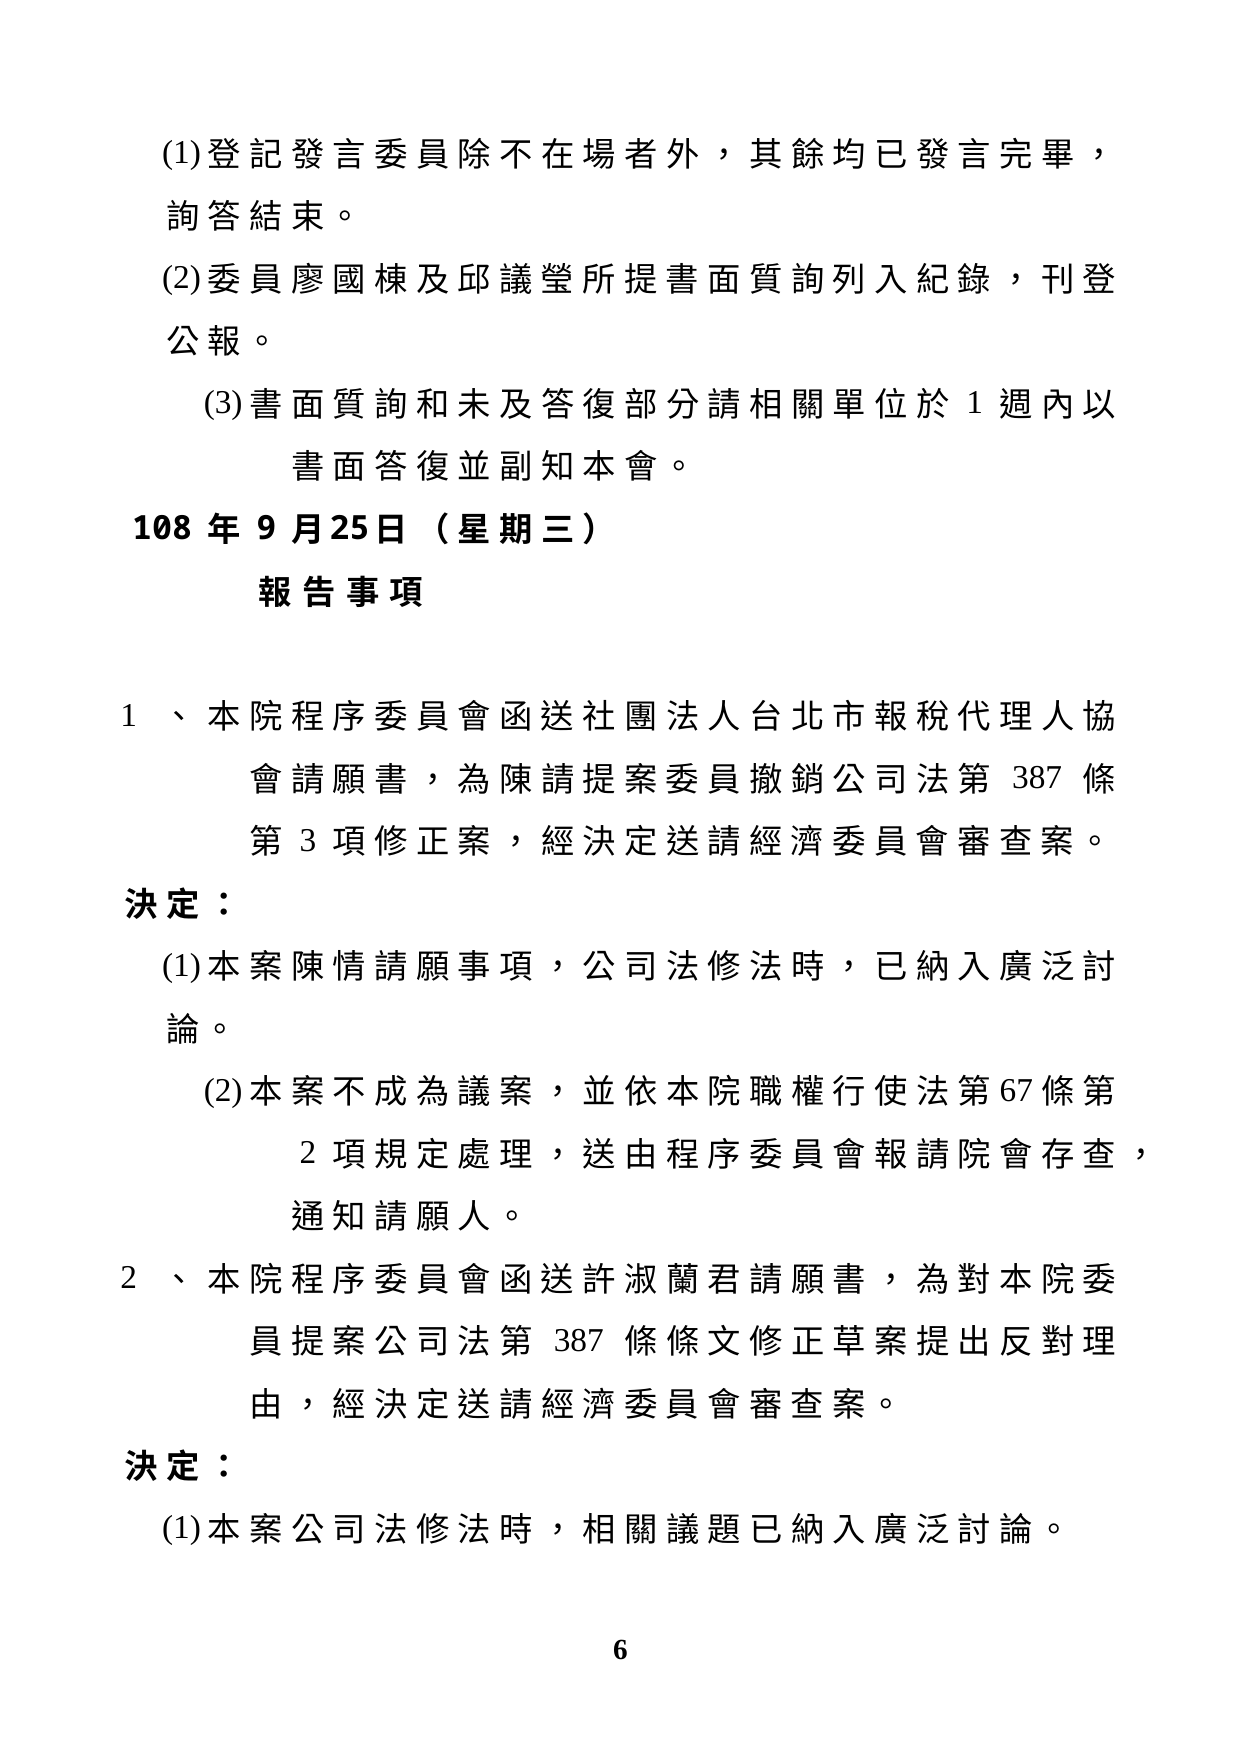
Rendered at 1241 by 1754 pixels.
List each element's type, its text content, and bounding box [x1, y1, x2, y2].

list 本院程序委員會函送許淑蘭君請願書，為對本院委員提案公司法第387條條文修正草案提出反對理由，經決定送請經濟委員會審查案。 [120, 1235, 1120, 1423]
text 報告事項 [258, 563, 1120, 615]
list 書面質詢和未及答復部分請相關單位於1週內以書面答復並副知本會。 [157, 360, 1120, 485]
text 決定： [120, 1423, 1120, 1485]
list 本案公司法修法時，相關議題已納入廣泛討論。 [120, 1485, 1120, 1548]
text 108年9月25日（星期三） [120, 485, 1120, 548]
list 登記發言委員除不在場者外，其餘均已發言完畢，詢答結束。 [120, 110, 1120, 235]
list 委員廖國棟及邱議瑩所提書面質詢列入紀錄，刊登公報。 [120, 235, 1120, 360]
list 本院程序委員會函送社團法人台北市報稅代理人協會請願書，為陳請提案委員撤銷公司法第387條第3項修正案，經決定送請經濟委員會審查案。 [120, 673, 1120, 860]
text 決定： [120, 860, 1120, 923]
list 本案陳情請願事項，公司法修法時，已納入廣泛討論。 [120, 923, 1120, 1048]
list 本案不成為議案，並依本院職權行使法第67條第2項規定處理，送由程序委員會報請院會存查，通知請願人。 [155, 1048, 1120, 1235]
